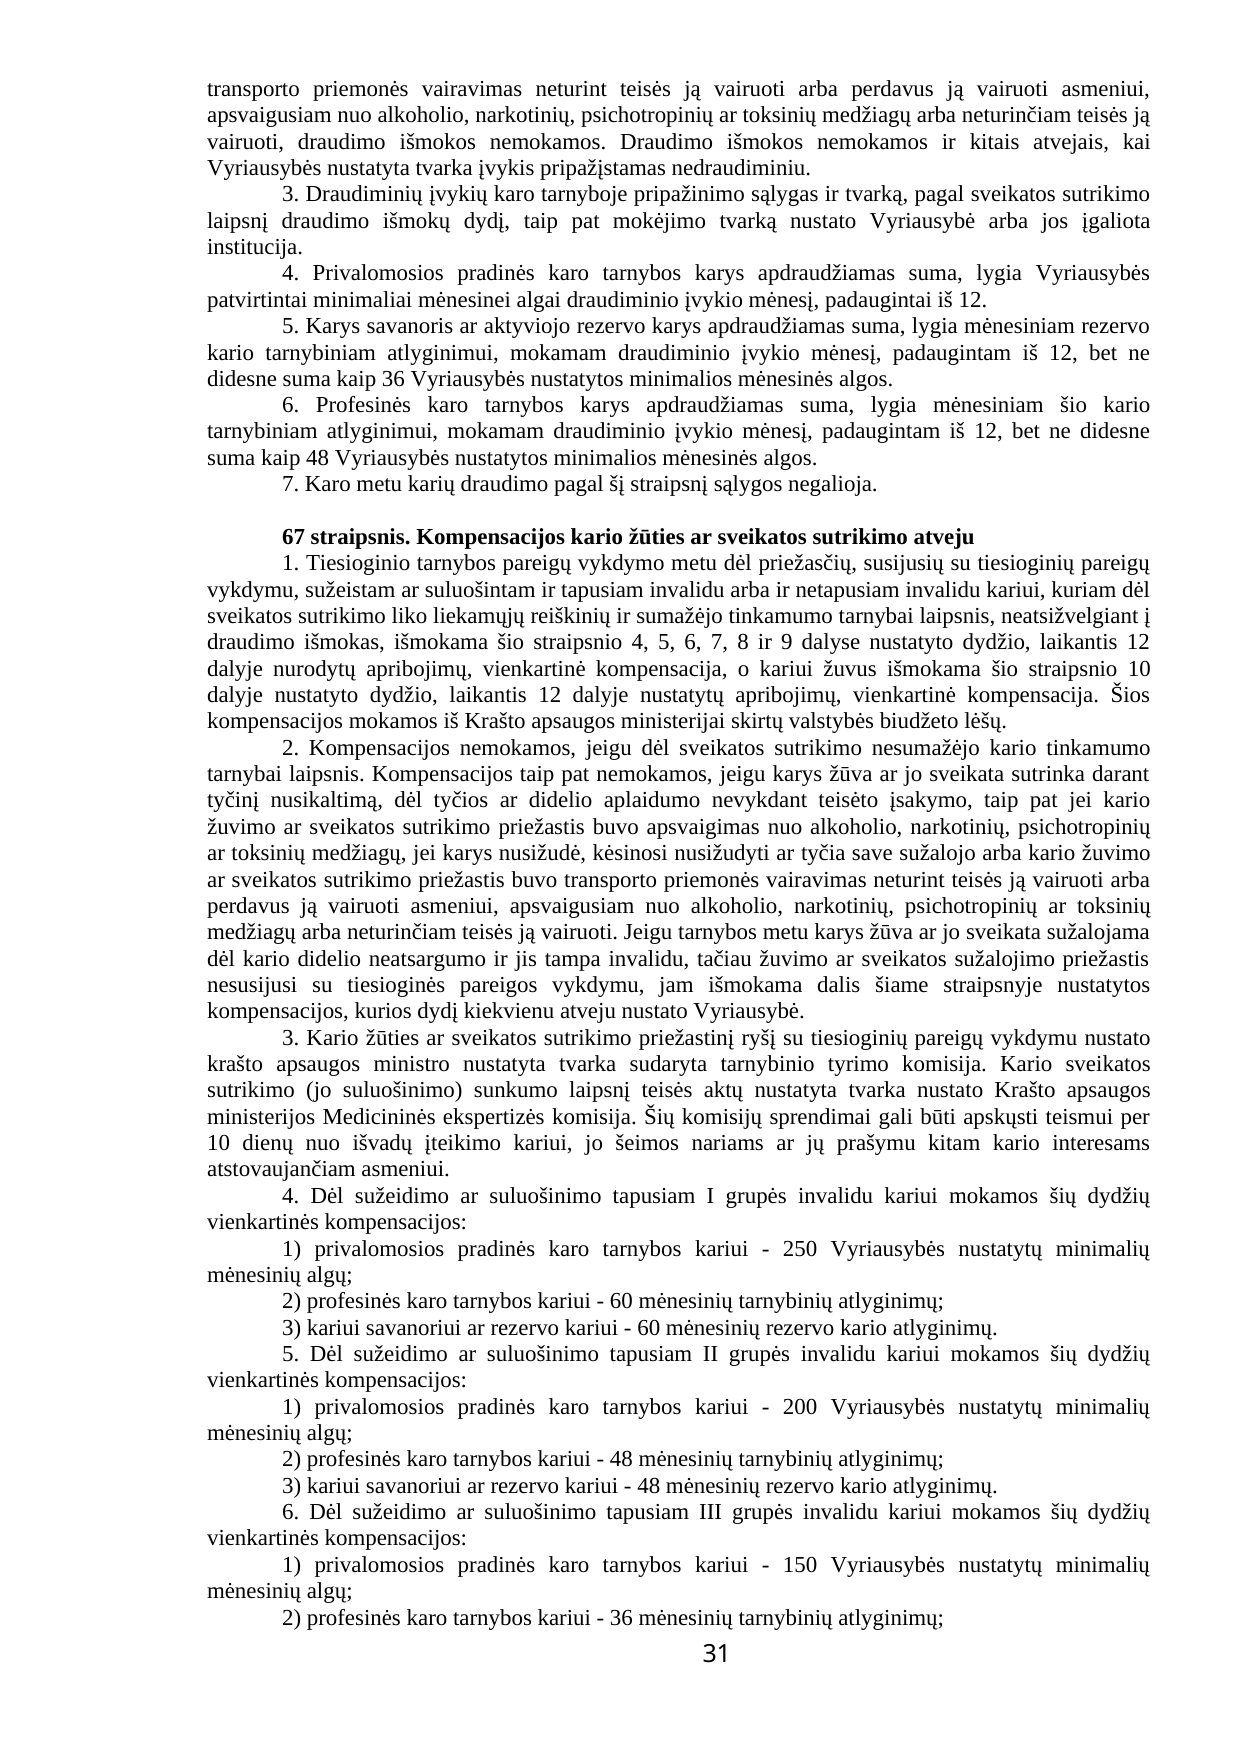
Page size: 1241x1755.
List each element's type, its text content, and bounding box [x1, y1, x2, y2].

text 1) privalomosios pradinės karo tarnybos kariui - 150 Vyriausybės nustatytų minimalių mėnesinių algų; [207, 1551, 1152, 1603]
text 5. Karys savanoris ar aktyviojo rezervo karys apdraudžiamas suma, lygia mėnesiniam rezervo kario tarnybiniam atlyginimui, mokamam draudiminio įvykio mėnesį, padaugintam iš 12, bet ne didesne suma kaip 36 Vyriausybės nustatytos minimalios mėnesinės algos. [207, 312, 1152, 391]
text 3. Draudiminių įvykių karo tarnyboje pripažinimo sąlygas ir tvarką, pagal sveikatos sutrikimo laipsnį draudimo išmokų dydį, taip pat mokėjimo tvarką nustato Vyriausybė arba jos įgaliota institucija. [207, 180, 1152, 259]
text 3) kariui savanoriui ar rezervo kariui - 60 mėnesinių rezervo kario atlyginimų. [207, 1314, 1152, 1340]
text 4. Dėl sužeidimo ar suluošinimo tapusiam I grupės invalidu kariui mokamos šių dydžių vienkartinės kompensacijos: [207, 1182, 1152, 1234]
text 3. Kario žūties ar sveikatos sutrikimo priežastinį ryšį su tiesioginių pareigų vykdymu nustato krašto apsaugos ministro nustatyta tvarka sudaryta tarnybinio tyrimo komisija. Kario sveikatos sutrikimo (jo suluošinimo) sunkumo laipsnį teisės aktų nustatyta tvarka nustato Krašto apsaugos ministerijos Medicininės ekspertizės komisija. Šių komisijų sprendimai gali būti apskųsti teismui per 10 dienų nuo išvadų įteikimo kariui, jo šeimos nariams ar jų prašymu kitam kario interesams atstovaujančiam asmeniui. [207, 1024, 1152, 1182]
text 67 straipsnis. Kompensacijos kario žūties ar sveikatos sutrikimo atveju [207, 523, 1152, 549]
text 7. Karo metu karių draudimo pagal šį straipsnį sąlygos negalioja. [207, 470, 1152, 497]
text 2) profesinės karo tarnybos kariui - 36 mėnesinių tarnybinių atlyginimų; [207, 1603, 1152, 1630]
text 2. Kompensacijos nemokamos, jeigu dėl sveikatos sutrikimo nesumažėjo kario tinkamumo tarnybai laipsnis. Kompensacijos taip pat nemokamos, jeigu karys žūva ar jo sveikata sutrinka darant tyčinį nusikaltimą, dėl tyčios ar didelio aplaidumo nevykdant teisėto įsakymo, taip pat jei kario žuvimo ar sveikatos sutrikimo priežastis buvo apsvaigimas nuo alkoholio, narkotinių, psichotropinių ar toksinių medžiagų, jei karys nusižudė, kėsinosi nusižudyti ar tyčia save sužalojo arba kario žuvimo ar sveikatos sutrikimo priežastis buvo transporto priemonės vairavimas neturint teisės ją vairuoti arba perdavus ją vairuoti asmeniui, apsvaigusiam nuo alkoholio, narkotinių, psichotropinių ar toksinių medžiagų arba neturinčiam teisės ją vairuoti. Jeigu tarnybos metu karys žūva ar jo sveikata sužalojama dėl kario didelio neatsargumo ir jis tampa invalidu, tačiau žuvimo ar sveikatos sužalojimo priežastis nesusijusi su tiesioginės pareigos vykdymu, jam išmokama dalis šiame straipsnyje nustatytos kompensacijos, kurios dydį kiekvienu atveju nustato Vyriausybė. [207, 734, 1152, 1024]
text transporto priemonės vairavimas neturint teisės ją vairuoti arba perdavus ją vairuoti asmeniui, apsvaigusiam nuo alkoholio, narkotinių, psichotropinių ar toksinių medžiagų arba neturinčiam teisės ją vairuoti, draudimo išmokos nemokamos. Draudimo išmokos nemokamos ir kitais atvejais, kai Vyriausybės nustatyta tvarka įvykis pripažįstamas nedraudiminiu. [207, 75, 1152, 180]
text 3) kariui savanoriui ar rezervo kariui - 48 mėnesinių rezervo kario atlyginimų. [207, 1472, 1152, 1498]
text 6. Profesinės karo tarnybos karys apdraudžiamas suma, lygia mėnesiniam šio kario tarnybiniam atlyginimui, mokamam draudiminio įvykio mėnesį, padaugintam iš 12, bet ne didesne suma kaip 48 Vyriausybės nustatytos minimalios mėnesinės algos. [207, 391, 1152, 470]
text 2) profesinės karo tarnybos kariui - 48 mėnesinių tarnybinių atlyginimų; [207, 1445, 1152, 1472]
text 1. Tiesioginio tarnybos pareigų vykdymo metu dėl priežasčių, susijusių su tiesioginių pareigų vykdymu, sužeistam ar suluošintam ir tapusiam invalidu arba ir netapusiam invalidu kariui, kuriam dėl sveikatos sutrikimo liko liekamųjų reiškinių ir sumažėjo tinkamumo tarnybai laipsnis, neatsižvelgiant į draudimo išmokas, išmokama šio straipsnio 4, 5, 6, 7, 8 ir 9 dalyse nustatyto dydžio, laikantis 12 dalyje nurodytų apribojimų, vienkartinė kompensacija, o kariui žuvus išmokama šio straipsnio 10 dalyje nustatyto dydžio, laikantis 12 dalyje nustatytų apribojimų, vienkartinė kompensacija. Šios kompensacijos mokamos iš Krašto apsaugos ministerijai skirtų valstybės biudžeto lėšų. [207, 549, 1152, 734]
text 4. Privalomosios pradinės karo tarnybos karys apdraudžiamas suma, lygia Vyriausybės patvirtintai minimaliai mėnesinei algai draudiminio įvykio mėnesį, padaugintai iš 12. [207, 259, 1152, 312]
text 1) privalomosios pradinės karo tarnybos kariui - 250 Vyriausybės nustatytų minimalių mėnesinių algų; [207, 1234, 1152, 1287]
text 2) profesinės karo tarnybos kariui - 60 mėnesinių tarnybinių atlyginimų; [207, 1287, 1152, 1314]
text 6. Dėl sužeidimo ar suluošinimo tapusiam III grupės invalidu kariui mokamos šių dydžių vienkartinės kompensacijos: [207, 1498, 1152, 1551]
text 1) privalomosios pradinės karo tarnybos kariui - 200 Vyriausybės nustatytų minimalių mėnesinių algų; [207, 1393, 1152, 1445]
text 5. Dėl sužeidimo ar suluošinimo tapusiam II grupės invalidu kariui mokamos šių dydžių vienkartinės kompensacijos: [207, 1340, 1152, 1393]
